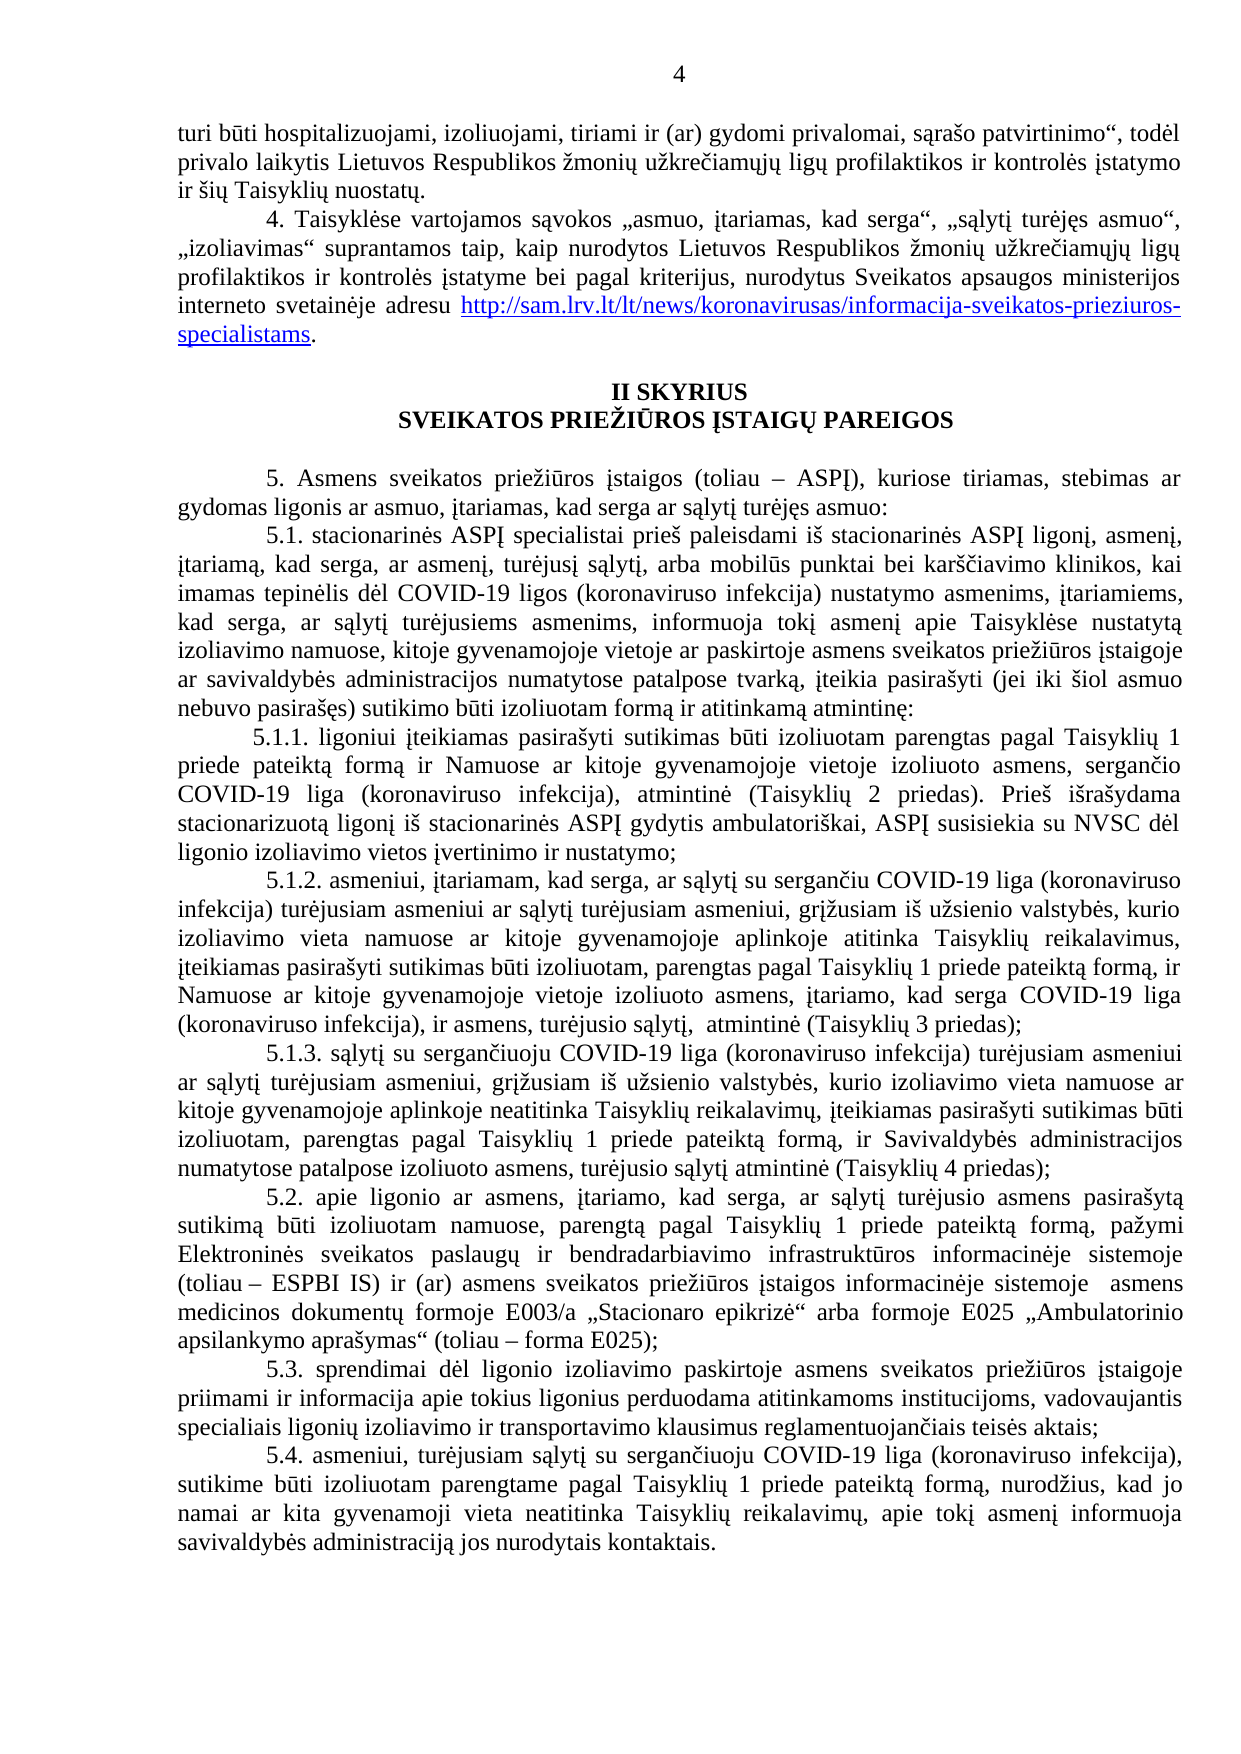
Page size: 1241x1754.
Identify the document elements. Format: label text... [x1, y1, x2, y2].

text 5.3. sprendimai dėl ligonio izoliavimo paskirtoje asmens sveikatos priežiūros įstaigoje priimami ir informacija apie tokius ligonius perduodama atitinkamoms institucijoms, vadovaujantis specialiais ligonių izoliavimo ir transportavimo klausimus reglamentuojančiais teisės aktais; [177, 1354, 1183, 1441]
text II skyrius [177, 377, 1181, 406]
text 5.1.1. ligoniui įteikiamas pasirašyti sutikimas būti izoliuotam parengtas pagal Taisyklių 1 priede pateiktą formą ir Namuose ar kitoje gyvenamojoje vietoje izoliuoto asmens, sergančio COVID-19 liga (koronaviruso infekcija), atmintinė (Taisyklių 2 priedas). Prieš išrašydama stacionarizuotą ligonį iš stacionarinės ASPĮ gydytis ambulatoriškai, ASPĮ susisiekia su NVSC dėl ligonio izoliavimo vietos įvertinimo ir nustatymo; [177, 722, 1181, 866]
text 5. Asmens sveikatos priežiūros įstaigos (toliau – ASPĮ), kuriose tiriamas, stebimas ar gydomas ligonis ar asmuo, įtariamas, kad serga ar sąlytį turėjęs asmuo: [177, 463, 1181, 521]
text 5.4. asmeniui, turėjusiam sąlytį su sergančiuoju COVID-19 liga (koronaviruso infekcija), sutikime būti izoliuotam parengtame pagal Taisyklių 1 priede pateiktą formą, nurodžius, kad jo namai ar kita gyvenamoji vieta neatitinka Taisyklių reikalavimų, apie tokį asmenį informuoja savivaldybės administraciją jos nurodytais kontaktais. [177, 1441, 1183, 1556]
text 5.2. apie ligonio ar asmens, įtariamo, kad serga, ar sąlytį turėjusio asmens pasirašytą sutikimą būti izoliuotam namuose, parengtą pagal Taisyklių 1 priede pateiktą formą, pažymi Elektroninės sveikatos paslaugų ir bendradarbiavimo infrastruktūros informacinėje sistemoje (toliau – ESPBI IS) ir (ar) asmens sveikatos priežiūros įstaigos informacinėje sistemoje asmens medicinos dokumentų formoje E003/a „Stacionaro epikrizė“ arba formoje E025 „Ambulatorinio apsilankymo aprašymas“ (toliau – forma E025); [177, 1182, 1183, 1354]
text 4. Taisyklėse vartojamos sąvokos „asmuo, įtariamas, kad serga“, „sąlytį turėjęs asmuo“, „izoliavimas“ suprantamos taip, kaip nurodytos Lietuvos Respublikos žmonių užkrečiamųjų ligų profilaktikos ir kontrolės įstatyme bei pagal kriterijus, nurodytus Sveikatos apsaugos ministerijos interneto svetainėje adresu http://sam.lrv.lt/lt/news/koronavirusas/informacija-sveikatos-prieziuros-specialistams. [177, 204, 1181, 348]
text 5.1. stacionarinės ASPĮ specialistai prieš paleisdami iš stacionarinės ASPĮ ligonį, asmenį, įtariamą, kad serga, ar asmenį, turėjusį sąlytį, arba mobilūs punktai bei karščiavimo klinikos, kai imamas tepinėlis dėl COVID-19 ligos (koronaviruso infekcija) nustatymo asmenims, įtariamiems, kad serga, ar sąlytį turėjusiems asmenims, informuoja tokį asmenį apie Taisyklėse nustatytą izoliavimo namuose, kitoje gyvenamojoje vietoje ar paskirtoje asmens sveikatos priežiūros įstaigoje ar savivaldybės administracijos numatytose patalpose tvarką, įteikia pasirašyti (jei iki šiol asmuo nebuvo pasirašęs) sutikimo būti izoliuotam formą ir atitinkamą atmintinę: [177, 521, 1183, 722]
text turi būti hospitalizuojami, izoliuojami, tiriami ir (ar) gydomi privalomai, sąrašo patvirtinimo“, todėl privalo laikytis Lietuvos Respublikos žmonių užkrečiamųjų ligų profilaktikos ir kontrolės įstatymo ir šių Taisyklių nuostatų. [177, 118, 1181, 204]
text 5.1.2. asmeniui, įtariamam, kad serga, ar sąlytį su sergančiu COVID-19 liga (koronaviruso infekcija) turėjusiam asmeniui ar sąlytį turėjusiam asmeniui, grįžusiam iš užsienio valstybės, kurio izoliavimo vieta namuose ar kitoje gyvenamojoje aplinkoje atitinka Taisyklių reikalavimus, įteikiamas pasirašyti sutikimas būti izoliuotam, parengtas pagal Taisyklių 1 priede pateiktą formą, ir Namuose ar kitoje gyvenamojoje vietoje izoliuoto asmens, įtariamo, kad serga COVID-19 liga (koronaviruso infekcija), ir asmens, turėjusio sąlytį, atmintinė (Taisyklių 3 priedas); [177, 866, 1181, 1038]
text Sveikatos priežiūros įstaigų pareigos [177, 406, 1181, 434]
text 5.1.3. sąlytį su sergančiuoju COVID-19 liga (koronaviruso infekcija) turėjusiam asmeniui ar sąlytį turėjusiam asmeniui, grįžusiam iš užsienio valstybės, kurio izoliavimo vieta namuose ar kitoje gyvenamojoje aplinkoje neatitinka Taisyklių reikalavimų, įteikiamas pasirašyti sutikimas būti izoliuotam, parengtas pagal Taisyklių 1 priede pateiktą formą, ir Savivaldybės administracijos numatytose patalpose izoliuoto asmens, turėjusio sąlytį atmintinė (Taisyklių 4 priedas); [177, 1038, 1183, 1182]
